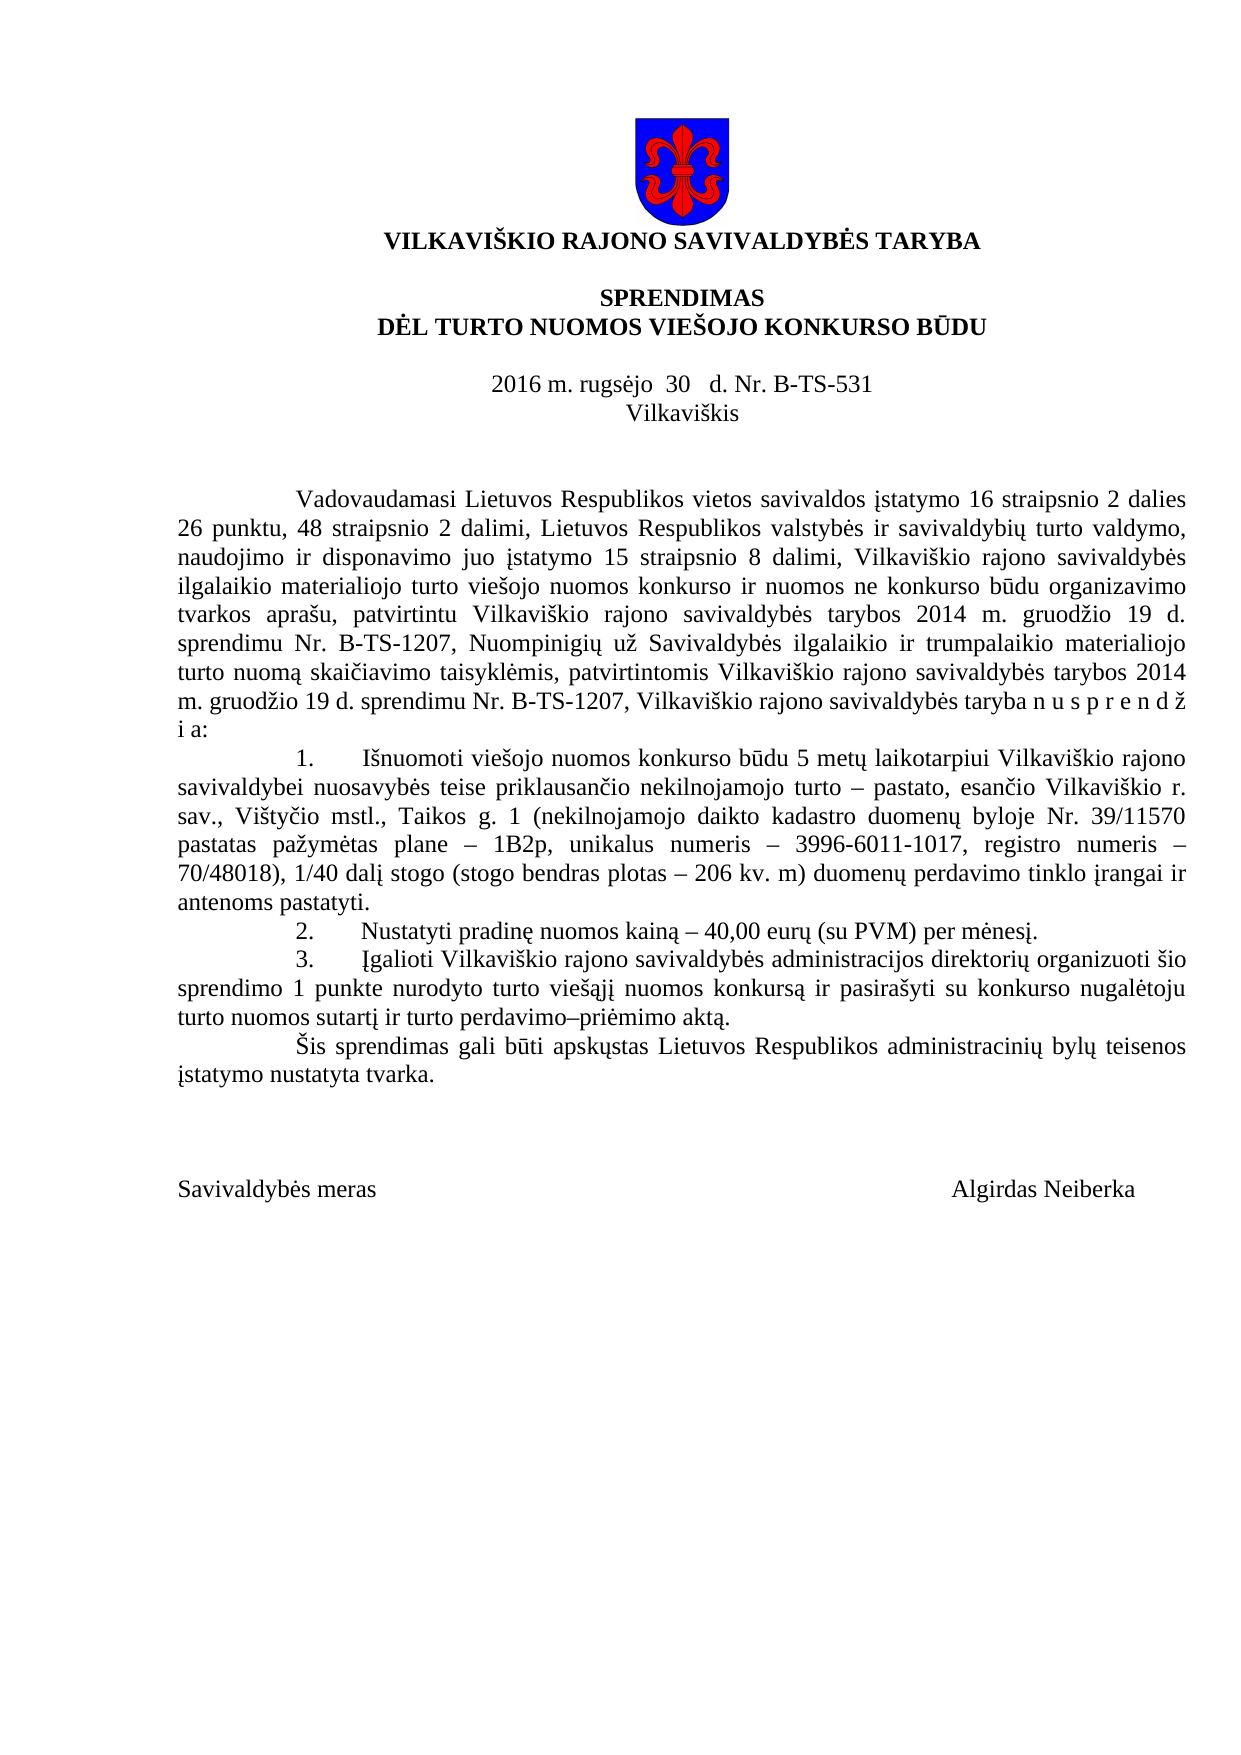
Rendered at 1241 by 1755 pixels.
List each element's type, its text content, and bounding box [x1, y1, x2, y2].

text 2. Nustatyti pradinę nuomos kainą – 40,00 eurų (su PVM) per mėnesį. [177, 916, 1187, 944]
text 1. Išnuomoti viešojo nuomos konkurso būdu 5 metų laikotarpiui Vilkaviškio rajono savivaldybei nuosavybės teise priklausančio nekilnojamojo turto – pastato, esančio Vilkaviškio r. sav., Vištyčio mstl., Taikos g. 1 (nekilnojamojo daikto kadastro duomenų byloje Nr. 39/11570 pastatas pažymėtas plane – 1B2p, unikalus numeris – 3996-6011-1017, registro numeris – 70/48018), 1/40 dalį stogo (stogo bendras plotas – 206 kv. m) duomenų perdavimo tinklo įrangai ir antenoms pastatyti. [177, 743, 1187, 916]
text Vadovaudamasi Lietuvos Respublikos vietos savivaldos įstatymo 16 straipsnio 2 dalies 26 punktu, 48 straipsnio 2 dalimi, Lietuvos Respublikos valstybės ir savivaldybių turto valdymo, naudojimo ir disponavimo juo įstatymo 15 straipsnio 8 dalimi, Vilkaviškio rajono savivaldybės ilgalaikio materialiojo turto viešojo nuomos konkurso ir nuomos ne konkurso būdu organizavimo tvarkos aprašu, patvirtintu Vilkaviškio rajono savivaldybės tarybos 2014 m. gruodžio 19 d. sprendimu Nr. B-TS-1207, Nuompinigių už Savivaldybės ilgalaikio ir trumpalaikio materialiojo turto nuomą skaičiavimo taisyklėmis, patvirtintomis Vilkaviškio rajono savivaldybės tarybos 2014 m. gruodžio 19 d. sprendimu Nr. B-TS-1207, Vilkaviškio rajono savivaldybės taryba n u s p r e n d ž i a: [177, 484, 1187, 743]
text Šis sprendimas gali būti apskųstas Lietuvos Respublikos administracinių bylų teisenos įstatymo nustatyta tvarka. [177, 1031, 1187, 1088]
text DĖL turto nuomos viešojo konkurso būdu [177, 312, 1187, 341]
text VILKAVIŠKIO RAJONO SAVIVALDYBĖS TARYBA [177, 226, 1187, 254]
text 2016 m. rugsėjo 30 d. Nr. B-TS-531 [177, 369, 1187, 398]
text 3. Įgalioti Vilkaviškio rajono savivaldybės administracijos direktorių organizuoti šio sprendimo 1 punkte nurodyto turto viešąjį nuomos konkursą ir pasirašyti su konkurso nugalėtoju turto nuomos sutartį ir turto perdavimo–priėmimo aktą. [177, 944, 1187, 1031]
text SPRENDIMAS [177, 283, 1187, 312]
text Savivaldybės meras Algirdas Neiberka [177, 1174, 1187, 1203]
text Vilkaviškis [177, 398, 1187, 427]
